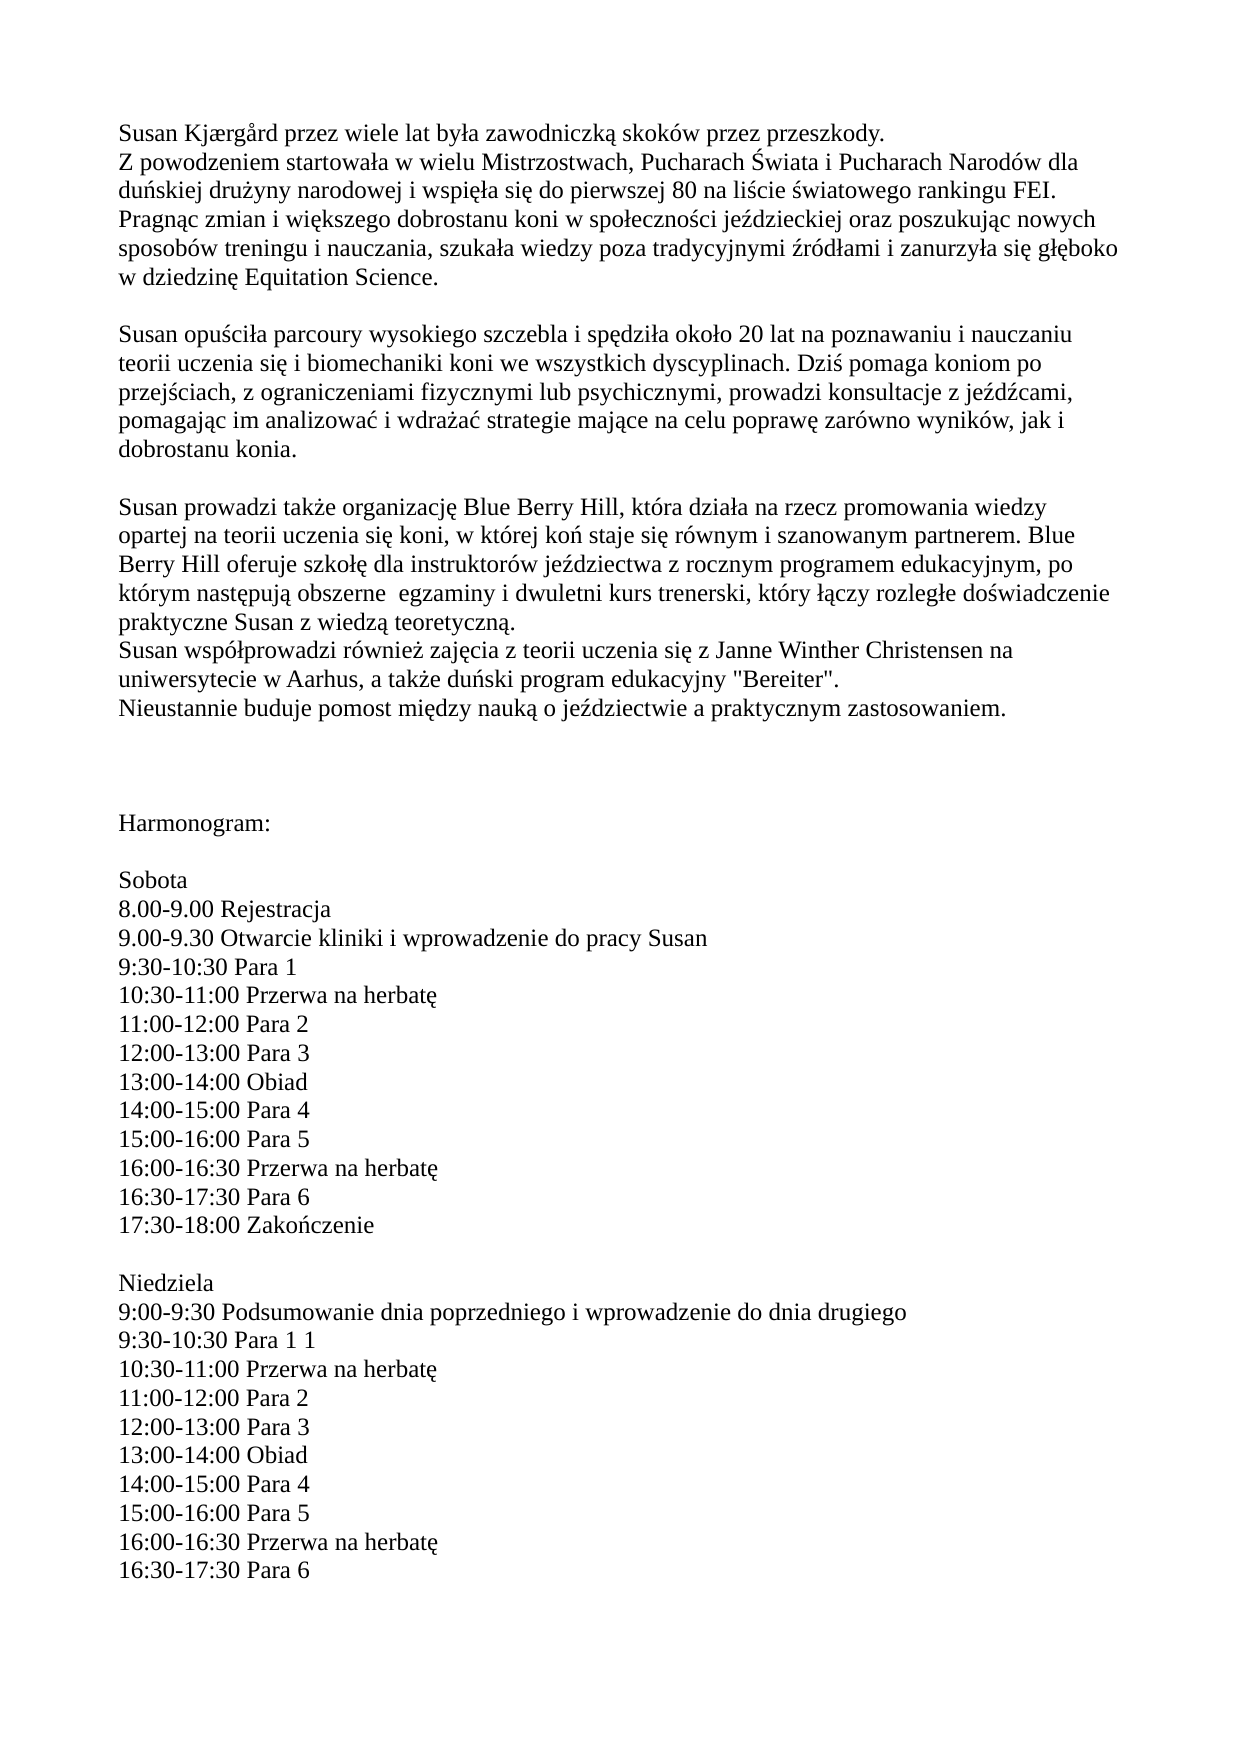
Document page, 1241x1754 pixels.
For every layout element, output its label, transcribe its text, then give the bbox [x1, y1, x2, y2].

text Susan prowadzi także organizację Blue Berry Hill, która działa na rzecz promowania wiedzy opartej na teorii uczenia się koni, w której koń staje się równym i szanowanym partnerem. Blue Berry Hill oferuje szkołę dla instruktorów jeździectwa z rocznym programem edukacyjnym, po którym następują obszerne egzaminy i dwuletni kurs trenerski, który łączy rozległe doświadczenie praktyczne Susan z wiedzą teoretyczną. Susan współprowadzi również zajęcia z teorii uczenia się z Janne Winther Christensen na uniwersytecie w Aarhus, a także duński program edukacyjny "Bereiter". Nieustannie buduje pomost między nauką o jeździectwie a praktycznym zastosowaniem. [118, 463, 1122, 722]
text Susan Kjærgård przez wiele lat była zawodniczką skoków przez przeszkody. Z powodzeniem startowała w wielu Mistrzostwach, Pucharach Świata i Pucharach Narodów dla duńskiej drużyny narodowej i wspięła się do pierwszej 80 na liście światowego rankingu FEI. Pragnąc zmian i większego dobrostanu koni w społeczności jeździeckiej oraz poszukując nowych sposobów treningu i nauczania, szukała wiedzy poza tradycyjnymi źródłami i zanurzyła się głęboko w dziedzinę Equitation Science. [118, 118, 1122, 291]
text Susan opuściła parcoury wysokiego szczebla i spędziła około 20 lat na poznawaniu i nauczaniu teorii uczenia się i biomechaniki koni we wszystkich dyscyplinach. Dziś pomaga koniom po przejściach, z ograniczeniami fizycznymi lub psychicznymi, prowadzi konsultacje z jeźdźcami, pomagając im analizować i wdrażać strategie mające na celu poprawę zarówno wyników, jak i dobrostanu konia. [118, 291, 1122, 463]
text Harmonogram: [118, 808, 1122, 866]
text Sobota 8.00-9.00 Rejestracja 9.00-9.30 Otwarcie kliniki i wprowadzenie do pracy Susan 9:30-10:30 Para 1 10:30-11:00 Przerwa na herbatę 11:00-12:00 Para 2 12:00-13:00 Para 3 13:00-14:00 Obiad 14:00-15:00 Para 4 15:00-16:00 Para 5 16:00-16:30 Przerwa na herbatę 16:30-17:30 Para 6 17:30-18:00 Zakończenie Niedziela 9:00-9:30 Podsumowanie dnia poprzedniego i wprowadzenie do dnia drugiego 9:30-10:30 Para 1 1 10:30-11:00 Przerwa na herbatę 11:00-12:00 Para 2 12:00-13:00 Para 3 13:00-14:00 Obiad 14:00-15:00 Para 4 15:00-16:00 Para 5 16:00-16:30 Przerwa na herbatę 16:30-17:30 Para 6 [118, 866, 1122, 1584]
